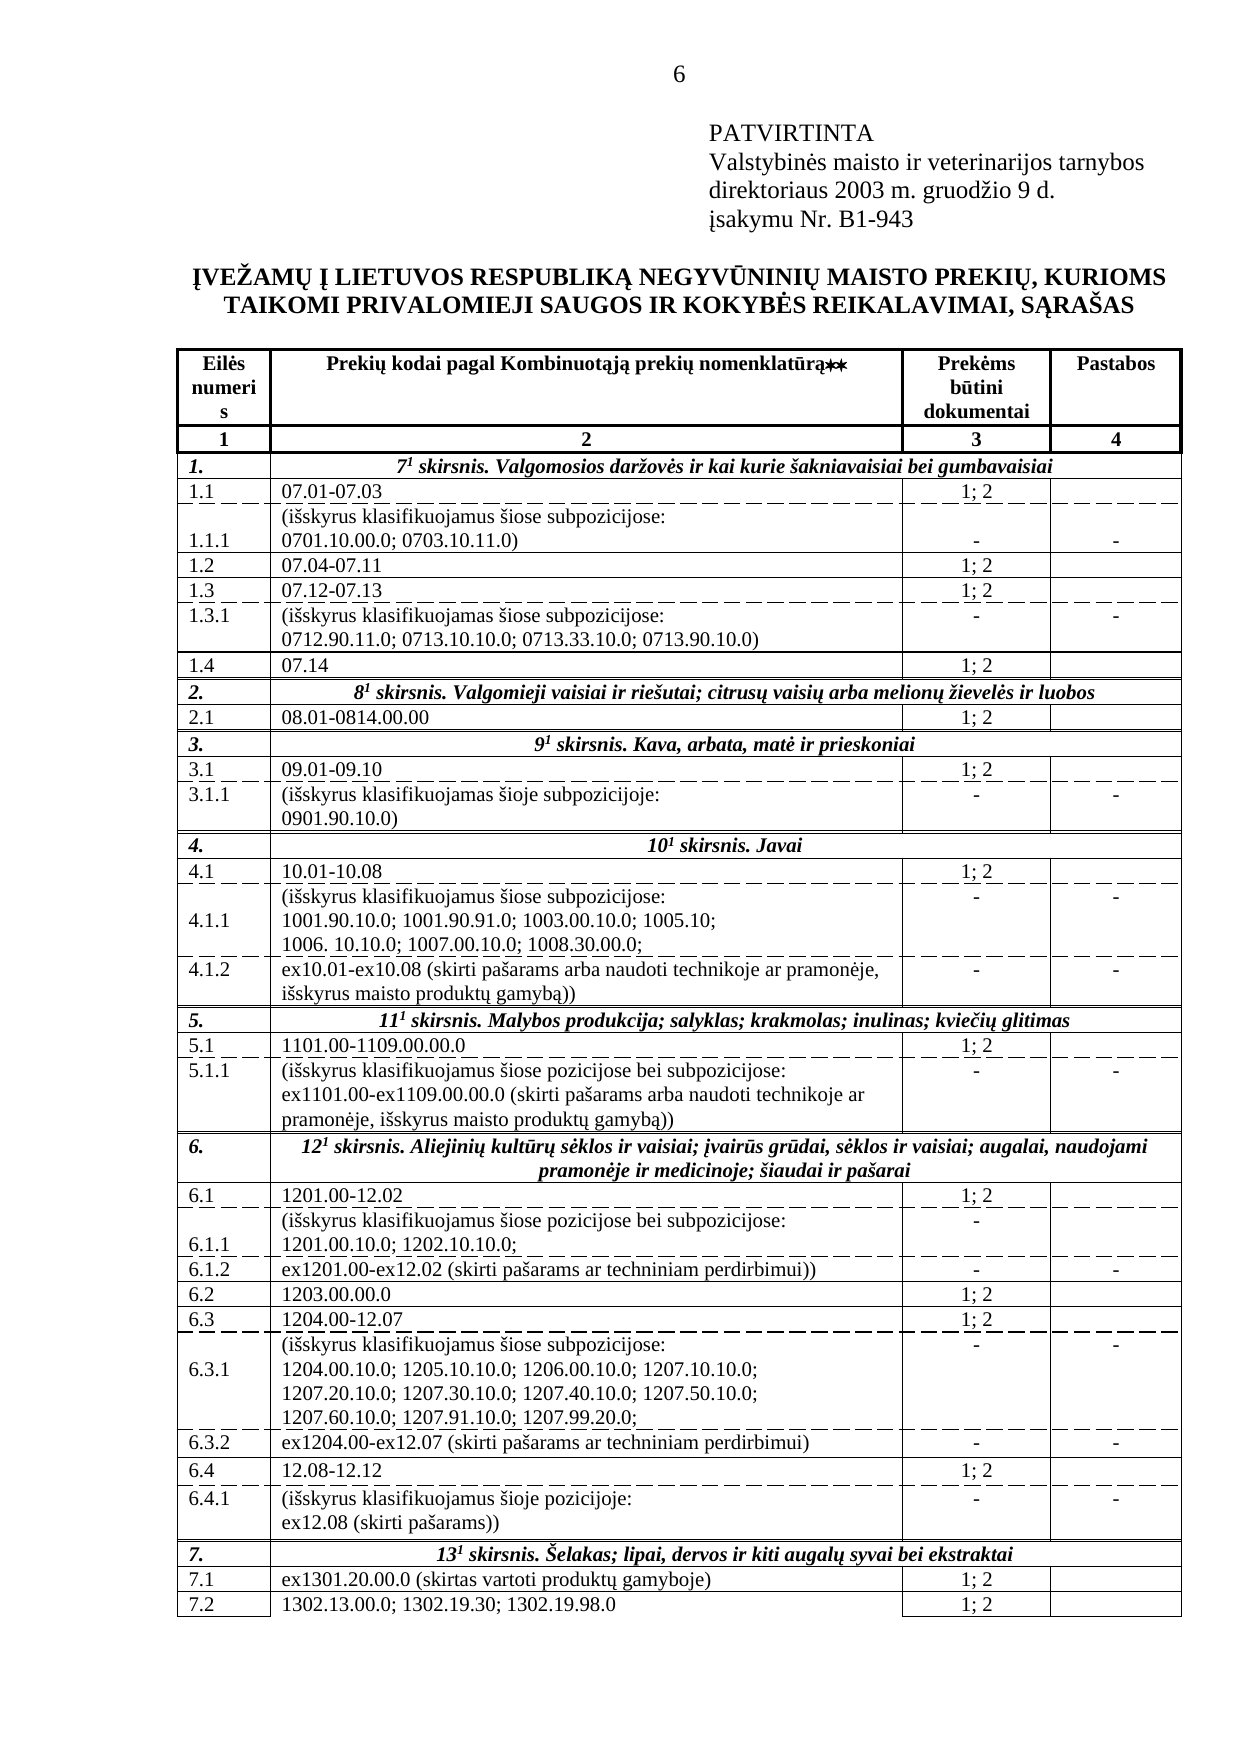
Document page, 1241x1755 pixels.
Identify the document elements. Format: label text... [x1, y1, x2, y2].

table_cell 07.14 [271, 653, 902, 677]
table_cell ex1301.20.00.0 (skirtas vartoti produktų gamyboje) [271, 1567, 902, 1591]
table_cell [1051, 479, 1181, 503]
text įsakymu Nr. B1-943 [177, 204, 1181, 233]
table_cell 0901.90.10.0) [271, 806, 902, 830]
table_cell [1051, 932, 1181, 956]
table_cell [1051, 1282, 1181, 1306]
table_cell (išskyrus klasifikuojamus šiose subpozicijose: [271, 883, 902, 908]
table_cell - [903, 1207, 1050, 1232]
table_cell [1051, 1183, 1181, 1207]
table_cell - [903, 1331, 1050, 1356]
table_cell 3.1 [178, 757, 270, 781]
table_cell - [1051, 1331, 1181, 1356]
table_cell [1051, 553, 1181, 577]
table_cell 1207.20.10.0; 1207.30.10.0; 1207.40.10.0; 1207.50.10.0; [271, 1381, 902, 1404]
table_cell 1.3 [178, 578, 270, 602]
table_cell ex1204.00-ex12.07 (skirti pašarams ar techniniam perdirbimui) [271, 1429, 902, 1457]
table_cell [1051, 1510, 1181, 1538]
table_cell [1051, 578, 1181, 602]
table_cell [903, 628, 1050, 651]
table_cell - [1051, 883, 1181, 908]
table_cell 5.1.1 [178, 1057, 270, 1082]
table_cell 1.4 [178, 653, 270, 677]
table_cell [178, 1381, 270, 1404]
table_cell 7.2 [178, 1592, 270, 1616]
table_cell 1; 2 [903, 1307, 1050, 1331]
table_cell 1; 2 [903, 859, 1050, 883]
table_cell 10.01-10.08 [271, 859, 902, 883]
table_cell [178, 1207, 270, 1232]
table_cell 4.1.1 [178, 908, 270, 932]
table_cell 0701.10.00.0; 0703.10.11.0) [271, 528, 902, 552]
table_cell 1.1 [178, 479, 270, 503]
table_cell [1051, 1458, 1181, 1485]
table_cell 2.1 [178, 705, 270, 729]
table_cell [1051, 859, 1181, 883]
table_cell 1.1.1 [178, 528, 270, 552]
table_cell 1203.00.00.0 [271, 1282, 902, 1306]
table_cell [178, 806, 270, 830]
table_cell (išskyrus klasifikuojamus šioje pozicijoje: [271, 1485, 902, 1510]
table_cell 7.1 [178, 1567, 270, 1591]
table_cell 7. [178, 1542, 270, 1566]
table_cell 1201.00-12.02 [271, 1183, 902, 1207]
table_cell ex1101.00-ex1109.00.00.0 (skirti pašarams arba naudoti technikoje ar pramonėje, išskyrus maisto produktų gamybą)) [271, 1083, 902, 1131]
table_cell - [903, 781, 1050, 806]
table_cell [1051, 1083, 1181, 1131]
table_cell 1; 2 [903, 479, 1050, 503]
table_cell 1; 2 [903, 553, 1050, 577]
table_cell [903, 908, 1050, 932]
table_cell [178, 503, 270, 528]
table_cell [903, 1381, 1050, 1404]
table_cell (išskyrus klasifikuojamus šiose subpozicijose: [271, 503, 902, 528]
table_cell 07.12-07.13 [271, 578, 902, 602]
table_cell [903, 1405, 1050, 1429]
table_cell - [903, 956, 1050, 1005]
table_cell 1204.00.10.0; 1205.10.10.0; 1206.00.10.0; 1207.10.10.0; [271, 1356, 902, 1381]
table_cell [1051, 1232, 1181, 1256]
table_cell - [1051, 1057, 1181, 1082]
table_cell 1; 2 [903, 1033, 1050, 1057]
table_cell 1; 2 [903, 578, 1050, 602]
table_cell [1051, 705, 1181, 729]
table_cell [1051, 908, 1181, 932]
table_cell 6.1 [178, 1183, 270, 1207]
table_cell 12.08-12.12 [271, 1458, 902, 1485]
table_cell [178, 1083, 270, 1131]
table_cell 1; 2 [903, 1592, 1050, 1616]
table_cell - [1051, 1256, 1181, 1281]
table_cell - [903, 1485, 1050, 1510]
table_cell 3.1.1 [178, 781, 270, 806]
table_cell 111 skirsnis. Malybos produkcija; salyklas; krakmolas; inulinas; kviečių glitimas [271, 1008, 1181, 1032]
table_cell (išskyrus klasifikuojamus šiose subpozicijose: [271, 1331, 902, 1356]
table_cell 4.1.2 [178, 956, 270, 1005]
table_cell (išskyrus klasifikuojamas šioje subpozicijoje: [271, 781, 902, 806]
table_cell [903, 1510, 1050, 1538]
table_cell - [903, 883, 1050, 908]
table_cell [903, 1083, 1050, 1131]
table_cell 1.3.1 [178, 602, 270, 627]
table_header Pastabos [1052, 351, 1179, 423]
table_cell [178, 883, 270, 908]
table_cell [1051, 1207, 1181, 1232]
table_cell [178, 1510, 270, 1538]
table_cell - [1051, 528, 1181, 552]
table_cell 5.1 [178, 1033, 270, 1057]
table_cell 91 skirsnis. Kava, arbata, matė ir prieskoniai [271, 732, 1181, 756]
table_cell [1051, 806, 1181, 830]
table_cell ex1201.00-ex12.02 (skirti pašarams ar techniniam perdirbimui)) [271, 1256, 902, 1281]
table_cell 1. [178, 454, 270, 478]
table_cell [1051, 1033, 1181, 1057]
text Valstybinės maisto ir veterinarijos tarnybos [177, 147, 1181, 176]
table_cell - [1051, 602, 1181, 627]
table_cell - [903, 602, 1050, 627]
table_cell (išskyrus klasifikuojamas šiose subpozicijose: [271, 602, 902, 627]
table_cell 101 skirsnis. Javai [271, 834, 1181, 857]
table_cell [178, 628, 270, 651]
table_cell 1.2 [178, 553, 270, 577]
table_cell 6.3.1 [178, 1356, 270, 1381]
table_cell 1204.00-12.07 [271, 1307, 902, 1331]
table_cell [1051, 1356, 1181, 1381]
table_cell 121 skirsnis. Aliejinių kultūrų sėklos ir vaisiai; įvairūs grūdai, sėklos ir vaisiai; augalai, naudojami pramonėje ir medicinoje; šiaudai ir pašarai [271, 1134, 1181, 1182]
table_cell [1051, 503, 1181, 528]
table_cell 1101.00-1109.00.00.0 [271, 1033, 902, 1057]
table_cell 1; 2 [903, 1458, 1050, 1485]
table_cell [1051, 1381, 1181, 1404]
table_cell 1 [179, 427, 269, 451]
table_cell - [1051, 1429, 1181, 1457]
table_cell 6.4.1 [178, 1485, 270, 1510]
table_cell - [903, 528, 1050, 552]
table_cell - [1051, 1485, 1181, 1510]
table_cell [1051, 1307, 1181, 1331]
table_cell 3. [178, 732, 270, 756]
table_cell 07.01-07.03 [271, 479, 902, 503]
table_cell 1; 2 [903, 1567, 1050, 1591]
table_header Prekėms būtini dokumentai [904, 351, 1049, 423]
table_cell - [1051, 781, 1181, 806]
table_cell [1051, 757, 1181, 781]
table_cell 6.3 [178, 1307, 270, 1331]
table_cell 6. [178, 1134, 270, 1182]
table_cell 1; 2 [903, 705, 1050, 729]
table_cell 09.01-09.10 [271, 757, 902, 781]
table_cell [903, 1232, 1050, 1256]
table_cell 6.1.1 [178, 1232, 270, 1256]
table_cell 1207.60.10.0; 1207.91.10.0; 1207.99.20.0; [271, 1405, 902, 1429]
table_cell - [903, 1057, 1050, 1082]
table_cell [903, 1356, 1050, 1381]
table_cell 0712.90.11.0; 0713.10.10.0; 0713.33.10.0; 0713.90.10.0) [271, 628, 902, 651]
table_cell 4 [1052, 427, 1179, 451]
table_cell 131 skirsnis. Šelakas; lipai, dervos ir kiti augalų syvai bei ekstraktai [271, 1542, 1181, 1566]
table_cell 1201.00.10.0; 1202.10.10.0; [271, 1232, 902, 1256]
table_cell [1051, 653, 1181, 677]
table_cell [903, 806, 1050, 830]
table_cell 08.01-0814.00.00 [271, 705, 902, 729]
table_cell [178, 932, 270, 956]
table_cell - [903, 1256, 1050, 1281]
text PATVIRTINTA [709, 118, 1181, 147]
table_cell 4.1 [178, 859, 270, 883]
table_cell (išskyrus klasifikuojamus šiose pozicijose bei subpozicijose: [271, 1057, 902, 1082]
table_cell 81 skirsnis. Valgomieji vaisiai ir riešutai; citrusų vaisių arba melionų žievelės ir luobos [271, 680, 1181, 704]
table_cell - [903, 1429, 1050, 1457]
table_cell [903, 503, 1050, 528]
table_header Eilės numeris [179, 351, 269, 423]
table_cell [1051, 628, 1181, 651]
table_cell [1051, 1405, 1181, 1429]
table_cell 6.1.2 [178, 1256, 270, 1281]
table_cell 1; 2 [903, 1282, 1050, 1306]
table_cell [178, 1331, 270, 1356]
table_cell 2. [178, 680, 270, 704]
text direktoriaus 2003 m. gruodžio 9 d. [177, 176, 1181, 204]
table_cell (išskyrus klasifikuojamus šiose pozicijose bei subpozicijose: [271, 1207, 902, 1232]
table_cell 6.3.2 [178, 1429, 270, 1457]
table_cell 6.2 [178, 1282, 270, 1306]
table_cell 4. [178, 834, 270, 857]
table_cell ex10.01-ex10.08 (skirti pašarams arba naudoti technikoje ar pramonėje, išskyrus maisto produktų gamybą)) [271, 956, 902, 1005]
table_cell 1302.13.00.0; 1302.19.30; 1302.19.98.0 [271, 1592, 902, 1616]
table_cell [1051, 1592, 1181, 1616]
table_cell [903, 932, 1050, 956]
table_cell 07.04-07.11 [271, 553, 902, 577]
table_cell [1051, 1567, 1181, 1591]
table_cell 1; 2 [903, 757, 1050, 781]
table_cell 1001.90.10.0; 1001.90.91.0; 1003.00.10.0; 1005.10; [271, 908, 902, 932]
table_cell 5. [178, 1008, 270, 1032]
table_cell 71 skirsnis. Valgomosios daržovės ir kai kurie šakniavaisiai bei gumbavaisiai [271, 454, 1181, 478]
table_cell [178, 1405, 270, 1429]
table_cell - [1051, 956, 1181, 1005]
table_cell 1; 2 [903, 653, 1050, 677]
table_cell 1006. 10.10.0; 1007.00.10.0; 1008.30.00.0; [271, 932, 902, 956]
table_header Prekių kodai pagal Kombinuotąją prekių nomenklatūrą** [272, 351, 901, 423]
text ĮVEŽAMŲ Į LIETUVOS RESPUBLIKĄ NEGYVŪNINIŲ MAISTO PREKIŲ, KURIOMS TAIKOMI PRIVALOMIEJI SAUGOS IR KOKYBĖS REIKALAVIMAI, SĄRAŠAS [177, 262, 1181, 319]
table_cell 2 [272, 427, 901, 451]
table_cell 1; 2 [903, 1183, 1050, 1207]
table_cell ex12.08 (skirti pašarams)) [271, 1510, 902, 1538]
table_cell 3 [904, 427, 1049, 451]
table_cell 6.4 [178, 1458, 270, 1485]
